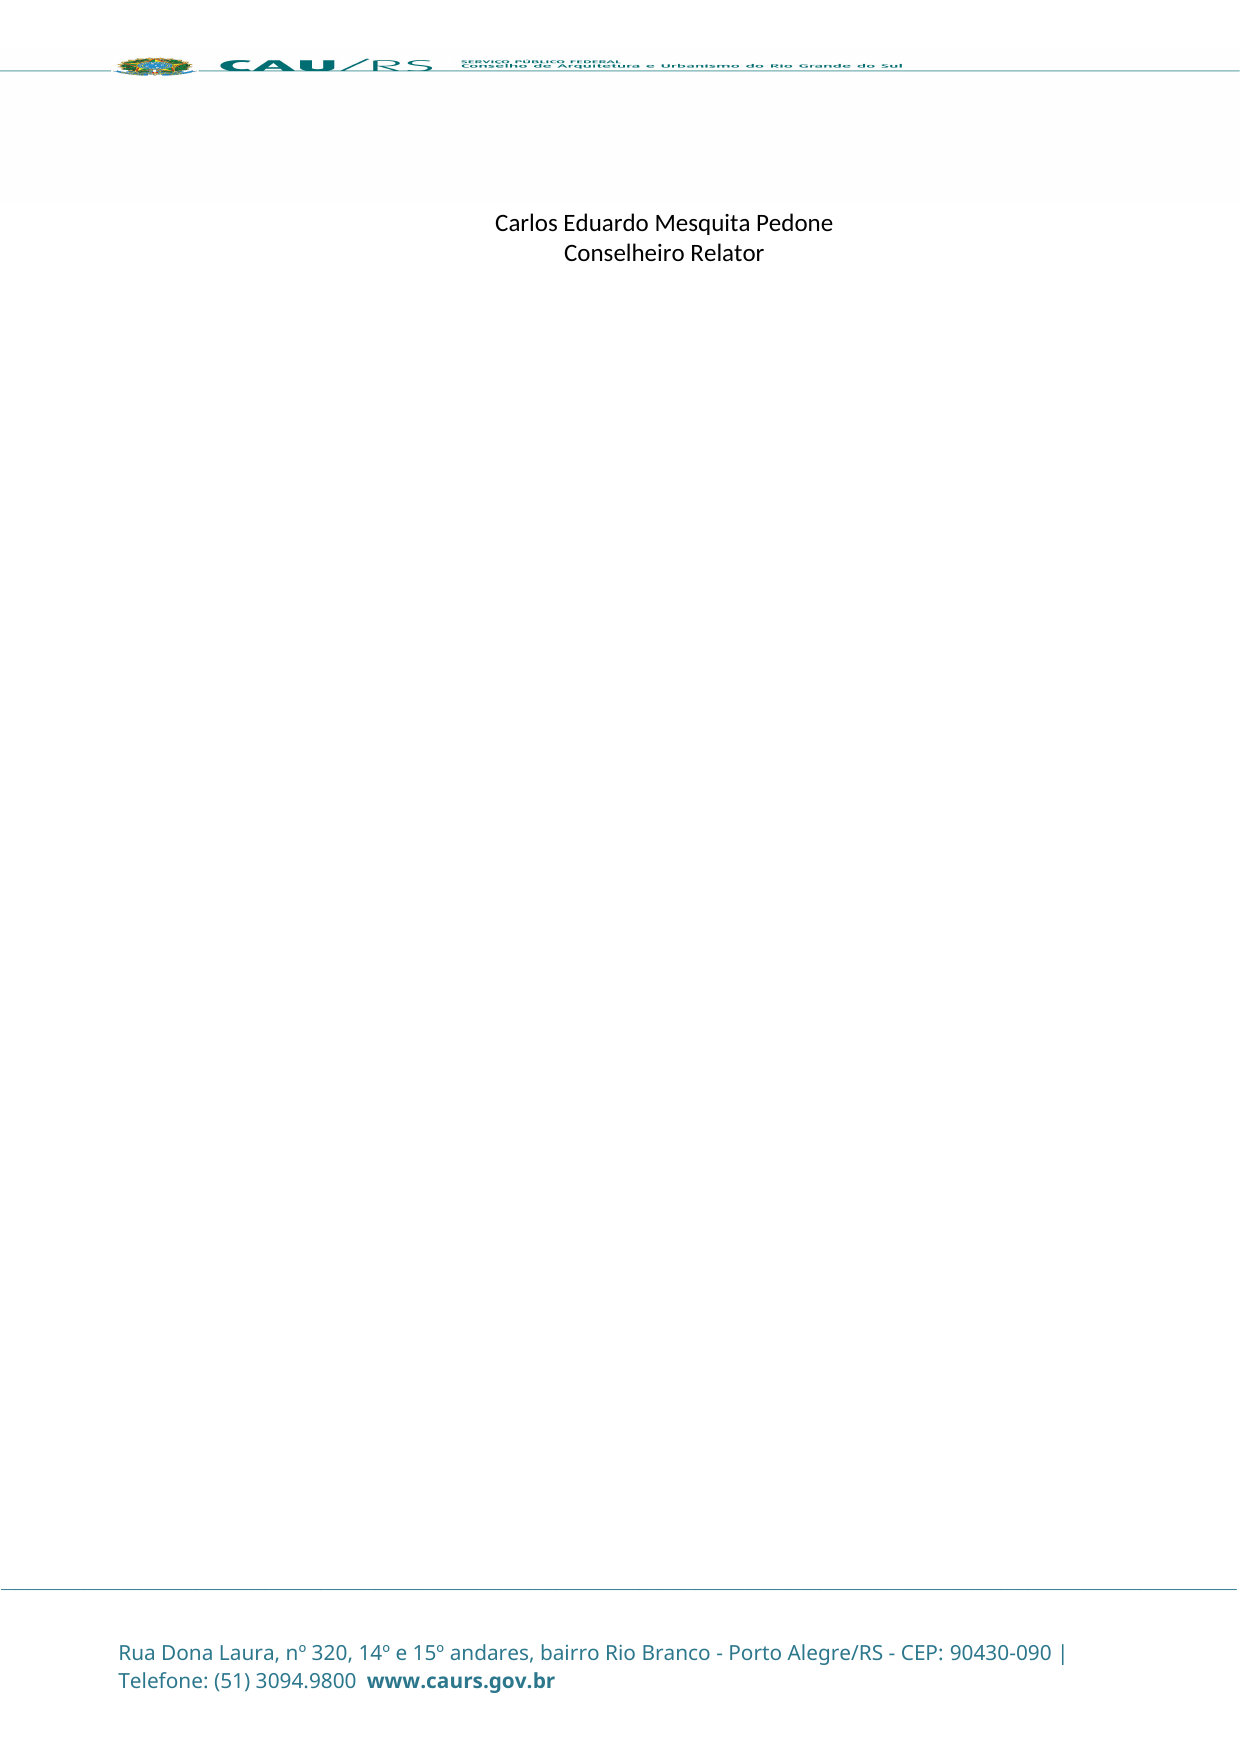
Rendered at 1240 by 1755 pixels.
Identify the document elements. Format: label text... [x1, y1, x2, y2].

text Carlos Eduardo Mesquita Pedone [177, 207, 1151, 237]
text Conselheiro Relator [177, 237, 1151, 268]
